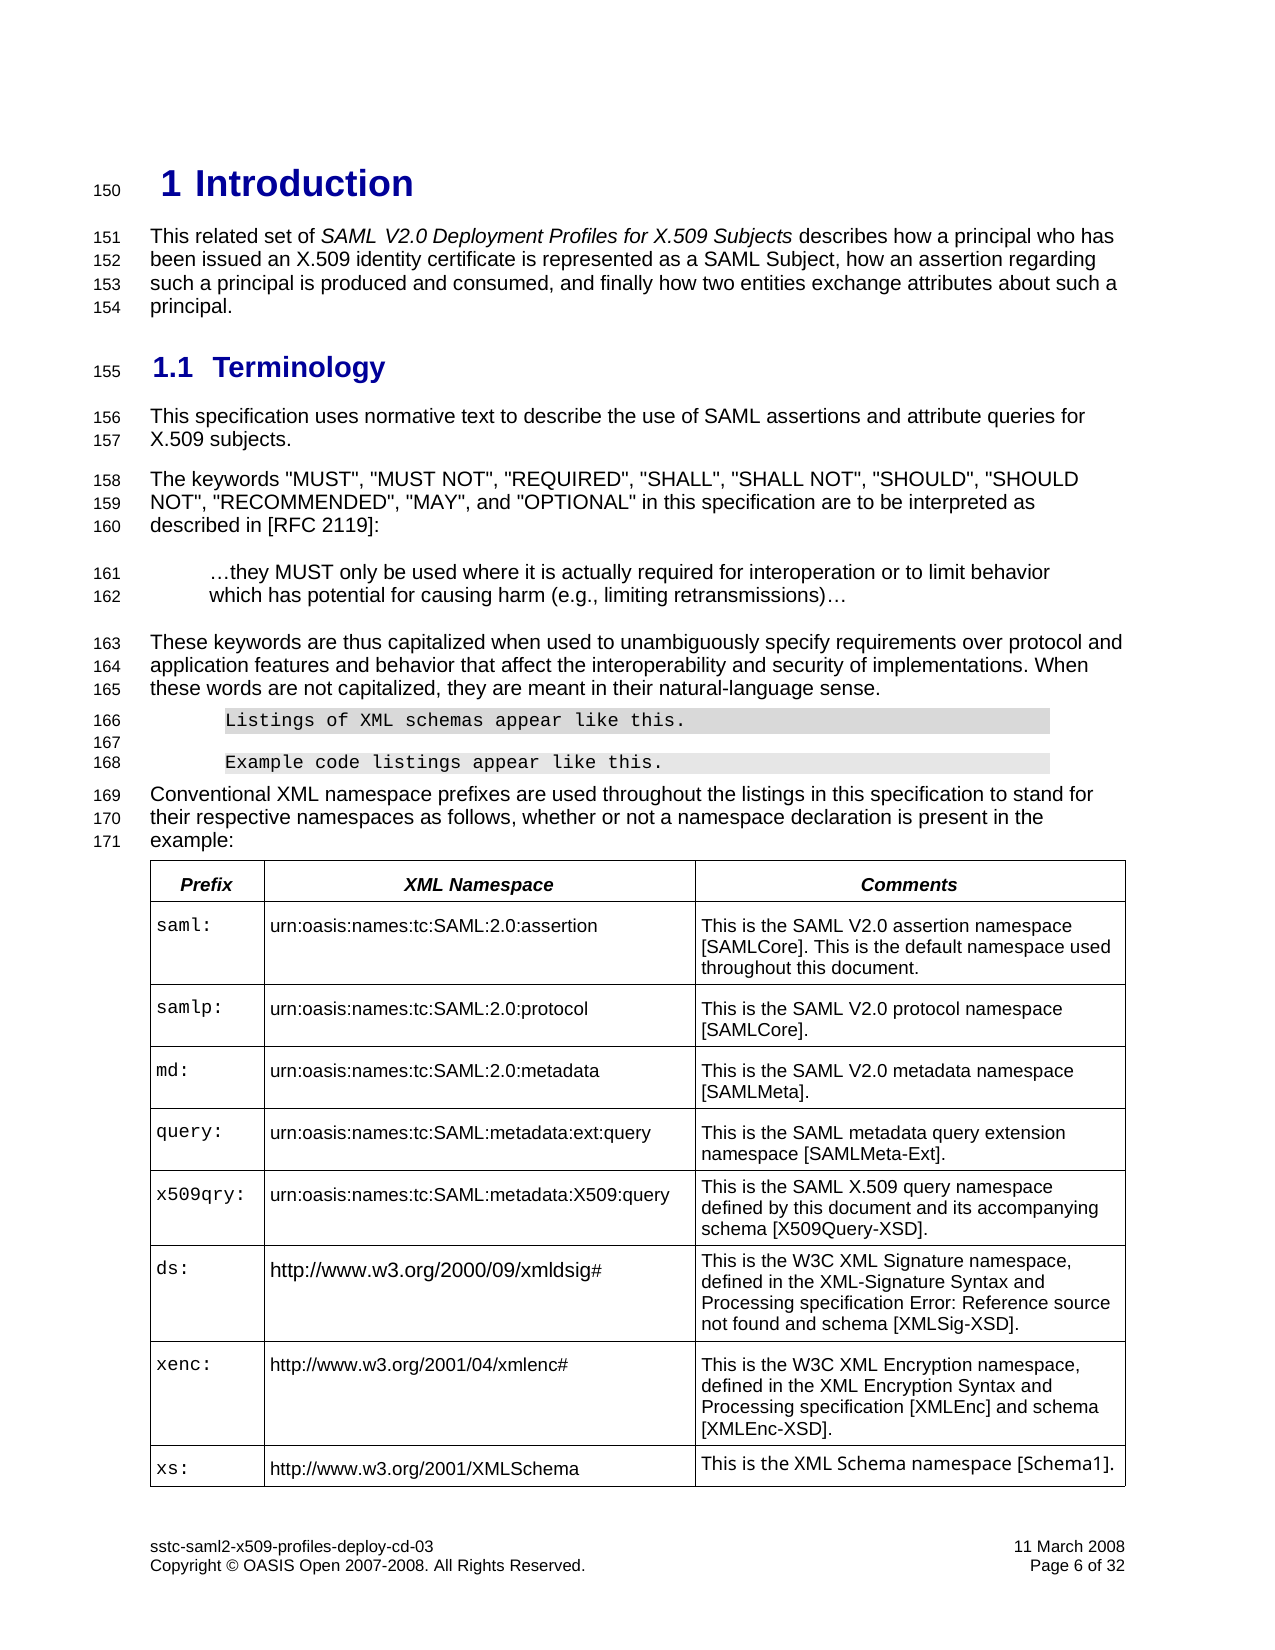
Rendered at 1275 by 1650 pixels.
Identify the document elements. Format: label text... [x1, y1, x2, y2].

text This specification uses normative text to describe the use of SAML assertions and attribute queries for X.509 subjects. [150, 404, 1125, 451]
table_cell urn:oasis:names:tc:SAML:2.0:metadata [265, 1047, 695, 1108]
table_header Prefix [151, 861, 264, 901]
text Conventional XML namespace prefixes are used throughout the listings in this specification to stand for their respective namespaces as follows, whether or not a namespace declaration is present in the example: [150, 782, 1125, 852]
table_header XML Namespace [265, 861, 695, 901]
text This related set of SAML V2.0 Deployment Profiles for X.509 Subjects describes how a principal who has been issued an X.509 identity certificate is represented as a SAML Subject, how an assertion regarding such a principal is produced and consumed, and finally how two entities exchange attributes about such a principal. [150, 225, 1125, 318]
table_cell http://www.w3.org/2001/XMLSchema [265, 1446, 695, 1486]
table_cell xenc: [151, 1342, 264, 1445]
table_cell This is the W3C XML Encryption namespace, defined in the XML Encryption Syntax and Processing specification [XMLEnc] and schema [XMLEnc-XSD]. [696, 1342, 1125, 1445]
table_cell samlp: [151, 985, 264, 1046]
table_cell urn:oasis:names:tc:SAML:2.0:assertion [265, 902, 695, 984]
table_cell urn:oasis:names:tc:SAML:metadata:ext:query [265, 1109, 695, 1170]
table_cell This is the SAML V2.0 metadata namespace [SAMLMeta]. [696, 1047, 1125, 1108]
table_cell This is the SAML metadata query extension namespace [SAMLMeta-Ext]. [696, 1109, 1125, 1170]
table_header Comments [696, 861, 1125, 901]
text …they MUST only be used where it is actually required for interoperation or to limit behavior which has potential for causing harm (e.g., limiting retransmissions)… [209, 561, 1066, 607]
table_cell http://www.w3.org/2001/04/xmlenc# [265, 1342, 695, 1445]
text Example code listings appear like this. [225, 753, 1050, 774]
table_cell urn:oasis:names:tc:SAML:metadata:X509:query [265, 1171, 695, 1245]
table_cell ds: [151, 1246, 264, 1341]
table_cell x509qry: [151, 1171, 264, 1245]
text The keywords "MUST", "MUST NOT", "REQUIRED", "SHALL", "SHALL NOT", "SHOULD", "SHOULD NOT", "RECOMMENDED", "MAY", and "OPTIONAL" in this specification are to be interpreted as described in [RFC 2119]: [150, 468, 1125, 537]
table_cell saml: [151, 902, 264, 984]
table_cell xs: [151, 1446, 264, 1486]
table_cell This is the SAML X.509 query namespace defined by this document and its accompanying schema [X509Query-XSD]. [696, 1171, 1125, 1245]
table_cell This is the XML Schema namespace [Schema1]. [696, 1446, 1125, 1486]
table_cell urn:oasis:names:tc:SAML:2.0:protocol [265, 985, 695, 1046]
table_cell This is the SAML V2.0 protocol namespace [SAMLCore]. [696, 985, 1125, 1046]
subtitle Introduction [150, 150, 1125, 204]
table_cell http://www.w3.org/2000/09/xmldsig# [265, 1246, 695, 1341]
text These keywords are thus capitalized when used to unambiguously specify requirements over protocol and application features and behavior that affect the interoperability and security of implementations. When these words are not capitalized, they are meant in their natural-language sense. [150, 631, 1125, 700]
text Listings of XML schemas appear like this. [225, 708, 1050, 734]
subtitle Terminology [152, 351, 1125, 384]
table_cell md: [151, 1047, 264, 1108]
table_cell This is the W3C XML Signature namespace, defined in the XML-Signature Syntax and Processing specification Error: Reference source not found and schema [XMLSig-XSD]. [696, 1246, 1125, 1341]
table_cell query: [151, 1109, 264, 1170]
table_cell This is the SAML V2.0 assertion namespace [SAMLCore]. This is the default namespace used throughout this document. [696, 902, 1125, 984]
